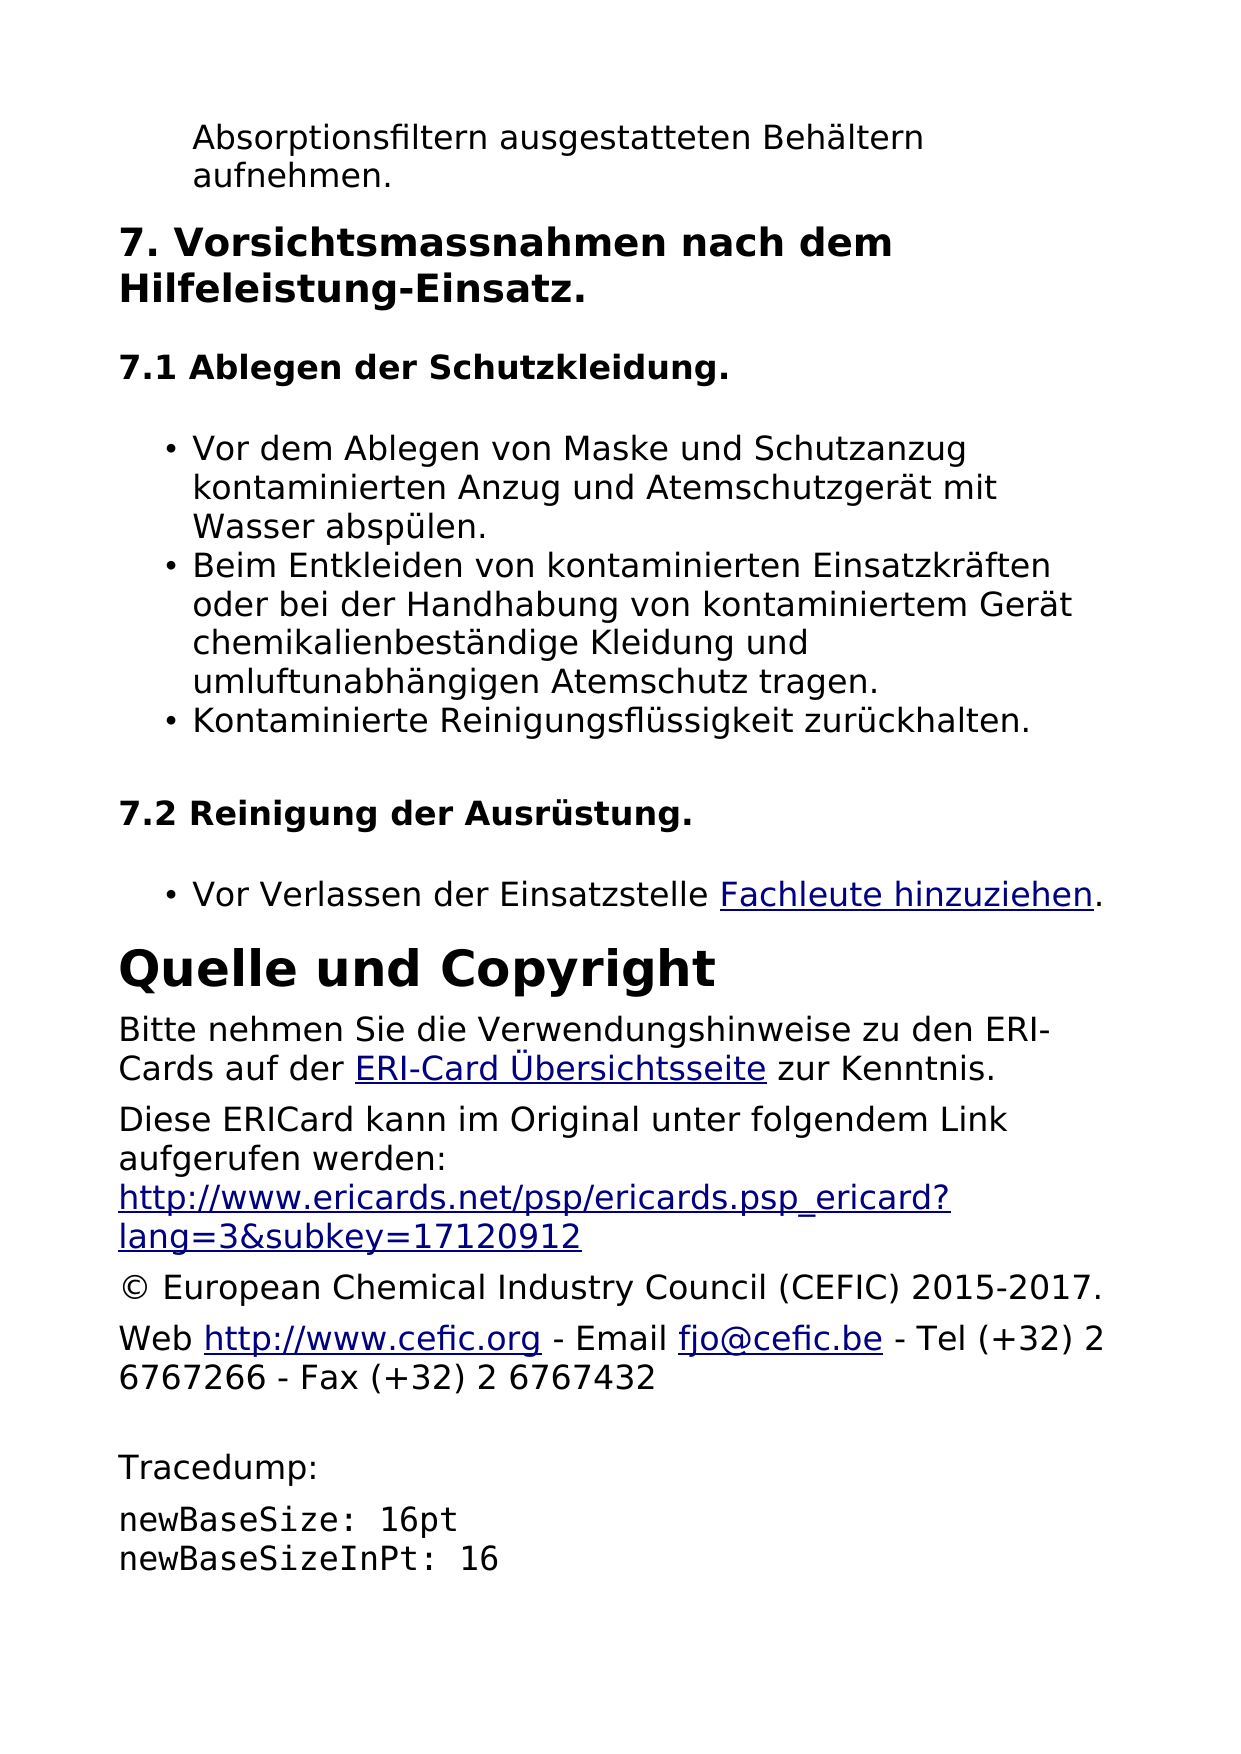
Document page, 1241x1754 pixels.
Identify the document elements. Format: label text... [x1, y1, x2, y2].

text newBaseSize: 16pt newBaseSizeInPt: 16 [118, 1500, 1122, 1578]
subtitle Quelle und Copyright [118, 939, 1122, 998]
text © European Chemical Industry Council (CEFIC) 2015-2017. [118, 1268, 1122, 1307]
list Absorptionsfiltern ausgestatteten Behältern aufnehmen. [177, 118, 1122, 196]
list Vor Verlassen der Einsatzstelle Fachleute hinzuziehen. [177, 876, 1122, 914]
text Diese ERICard kann im Original unter folgendem Link aufgerufen werden: http://www.ericards.net/psp/ericards.psp_ericard?lang=3&subkey=17120912 [118, 1101, 1122, 1256]
text Bitte nehmen Sie die Verwendungshinweise zu den ERI-Cards auf der ERI-Card Übersichtsseite zur Kenntnis. [118, 1010, 1122, 1088]
text Tracedump: [118, 1410, 1122, 1488]
list Kontaminierte Reinigungsflüssigkeit zurückhalten. [177, 702, 1122, 740]
subtitle 7.1 Ablegen der Schutzkleidung. [118, 349, 1122, 388]
subtitle 7.2 Reinigung der Ausrüstung. [118, 795, 1122, 834]
subtitle 7. Vorsichtsmassnahmen nach dem Hilfeleistung-Einsatz. [118, 221, 1122, 311]
text Web http://www.cefic.org - Email fjo@cefic.be - Tel (+32) 2 6767266 - Fax (+32) 2 6767432 [118, 1320, 1122, 1397]
list Vor dem Ablegen von Maske und Schutzanzug kontaminierten Anzug und Atemschutzgerät mit Wasser abspülen. [177, 429, 1122, 546]
list Beim Entkleiden von kontaminierten Einsatzkräften oder bei der Handhabung von kontaminiertem Gerät chemikalienbeständige Kleidung und umluftunabhängigen Atemschutz tragen. [177, 546, 1122, 702]
